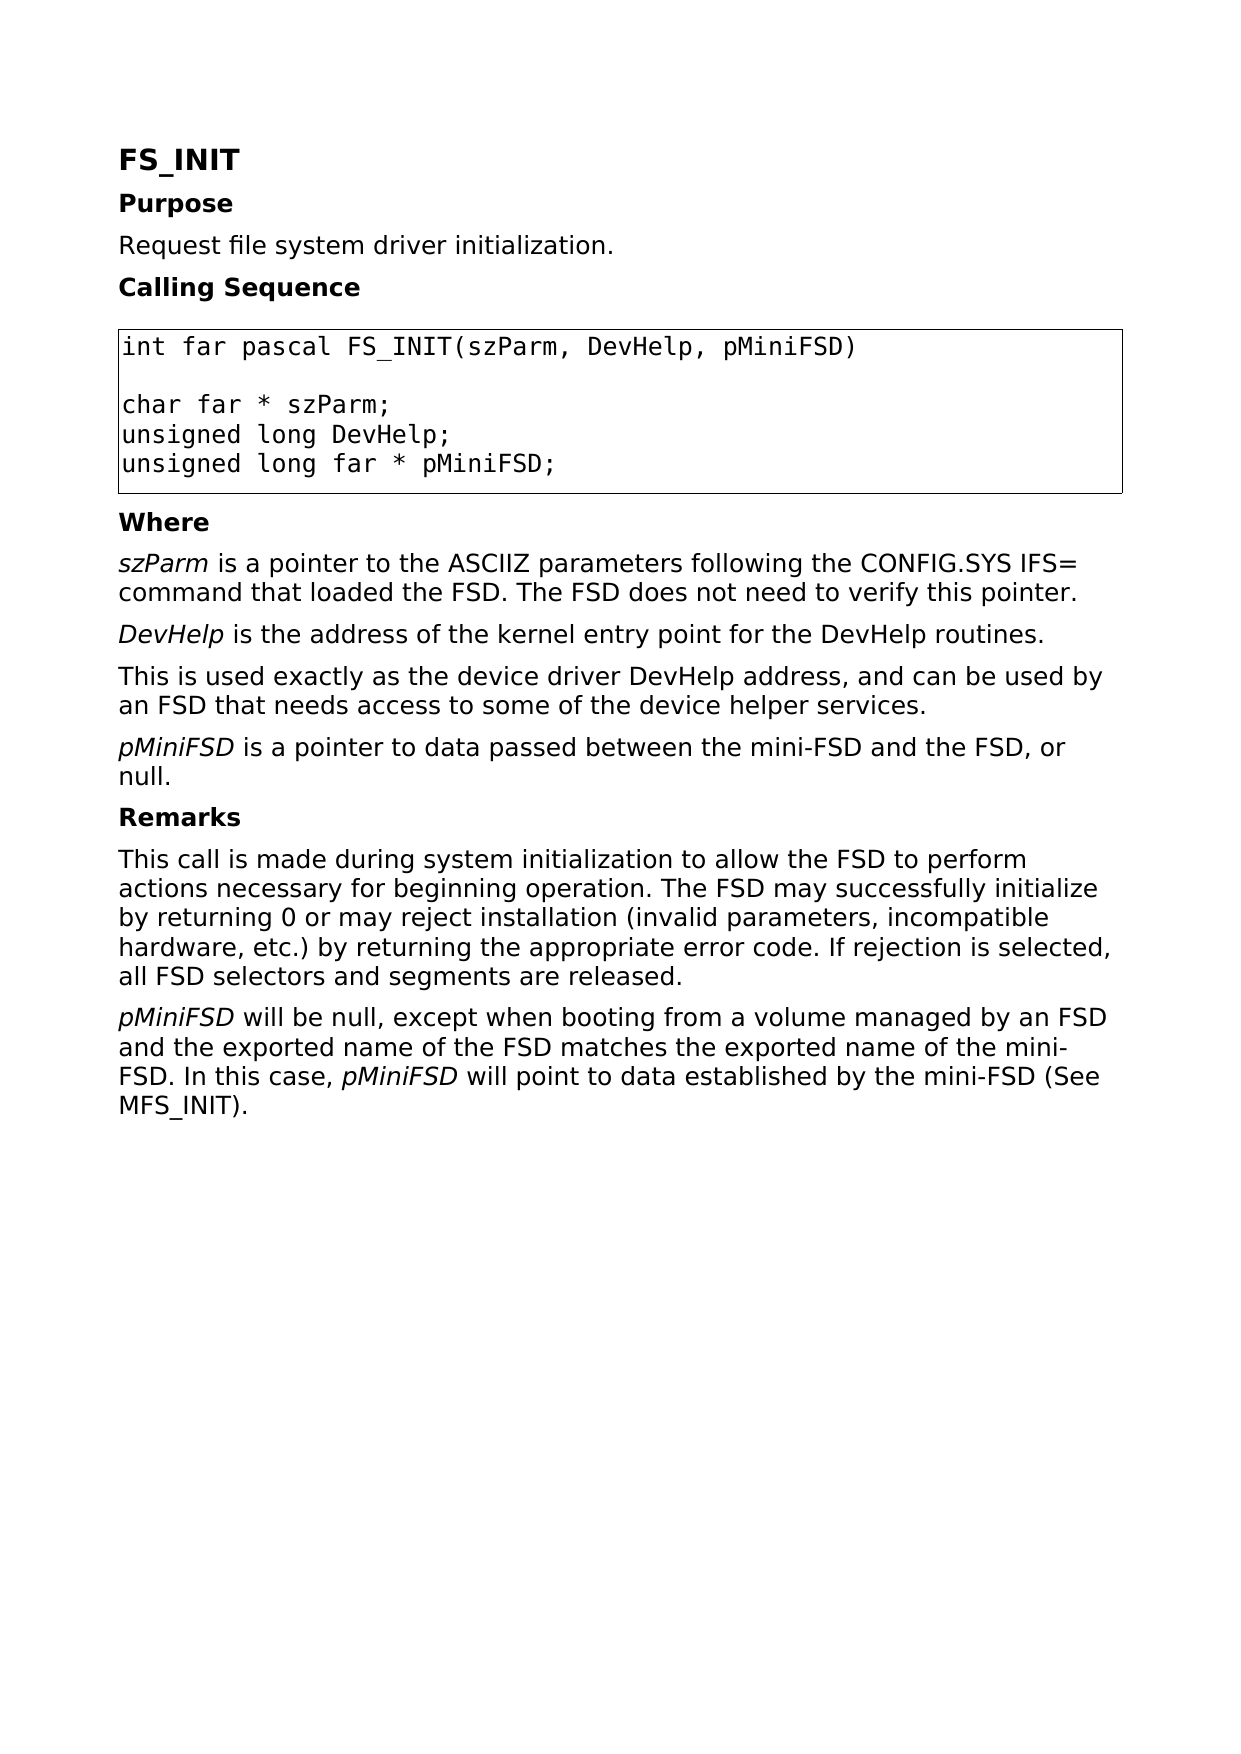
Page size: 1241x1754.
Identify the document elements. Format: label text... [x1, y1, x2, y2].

text Remarks [118, 804, 1122, 833]
text DevHelp is the address of the kernel entry point for the DevHelp routines. [118, 620, 1122, 649]
text Where [118, 508, 1122, 537]
text pMiniFSD is a pointer to data passed between the mini-FSD and the FSD, or null. [118, 733, 1122, 791]
text szParm is a pointer to the ASCIIZ parameters following the CONFIG.SYS IFS= command that loaded the FSD. The FSD does not need to verify this pointer. [118, 549, 1122, 608]
subtitle FS_INIT [118, 143, 1122, 177]
text Purpose [118, 189, 1122, 219]
text This is used exactly as the device driver DevHelp address, and can be used by an FSD that needs access to some of the device helper services. [118, 662, 1122, 720]
text Calling Sequence [118, 273, 1122, 302]
text Request file system driver initialization. [118, 231, 1122, 260]
text pMiniFSD will be null, except when booting from a volume managed by an FSD and the exported name of the FSD matches the exported name of the mini-FSD. In this case, pMiniFSD will point to data established by the mini-FSD (See MFS_INIT). [118, 1004, 1122, 1120]
table_header int far pascal FS_INIT(szParm, DevHelp, pMiniFSD) char far * szParm; unsigned long DevHelp; unsigned long far * pMiniFSD; [119, 330, 1122, 493]
text This call is made during system initialization to allow the FSD to perform actions necessary for beginning operation. The FSD may successfully initialize by returning 0 or may reject installation (invalid parameters, incompatible hardware, etc.) by returning the appropriate error code. If rejection is selected, all FSD selectors and segments are released. [118, 845, 1122, 991]
